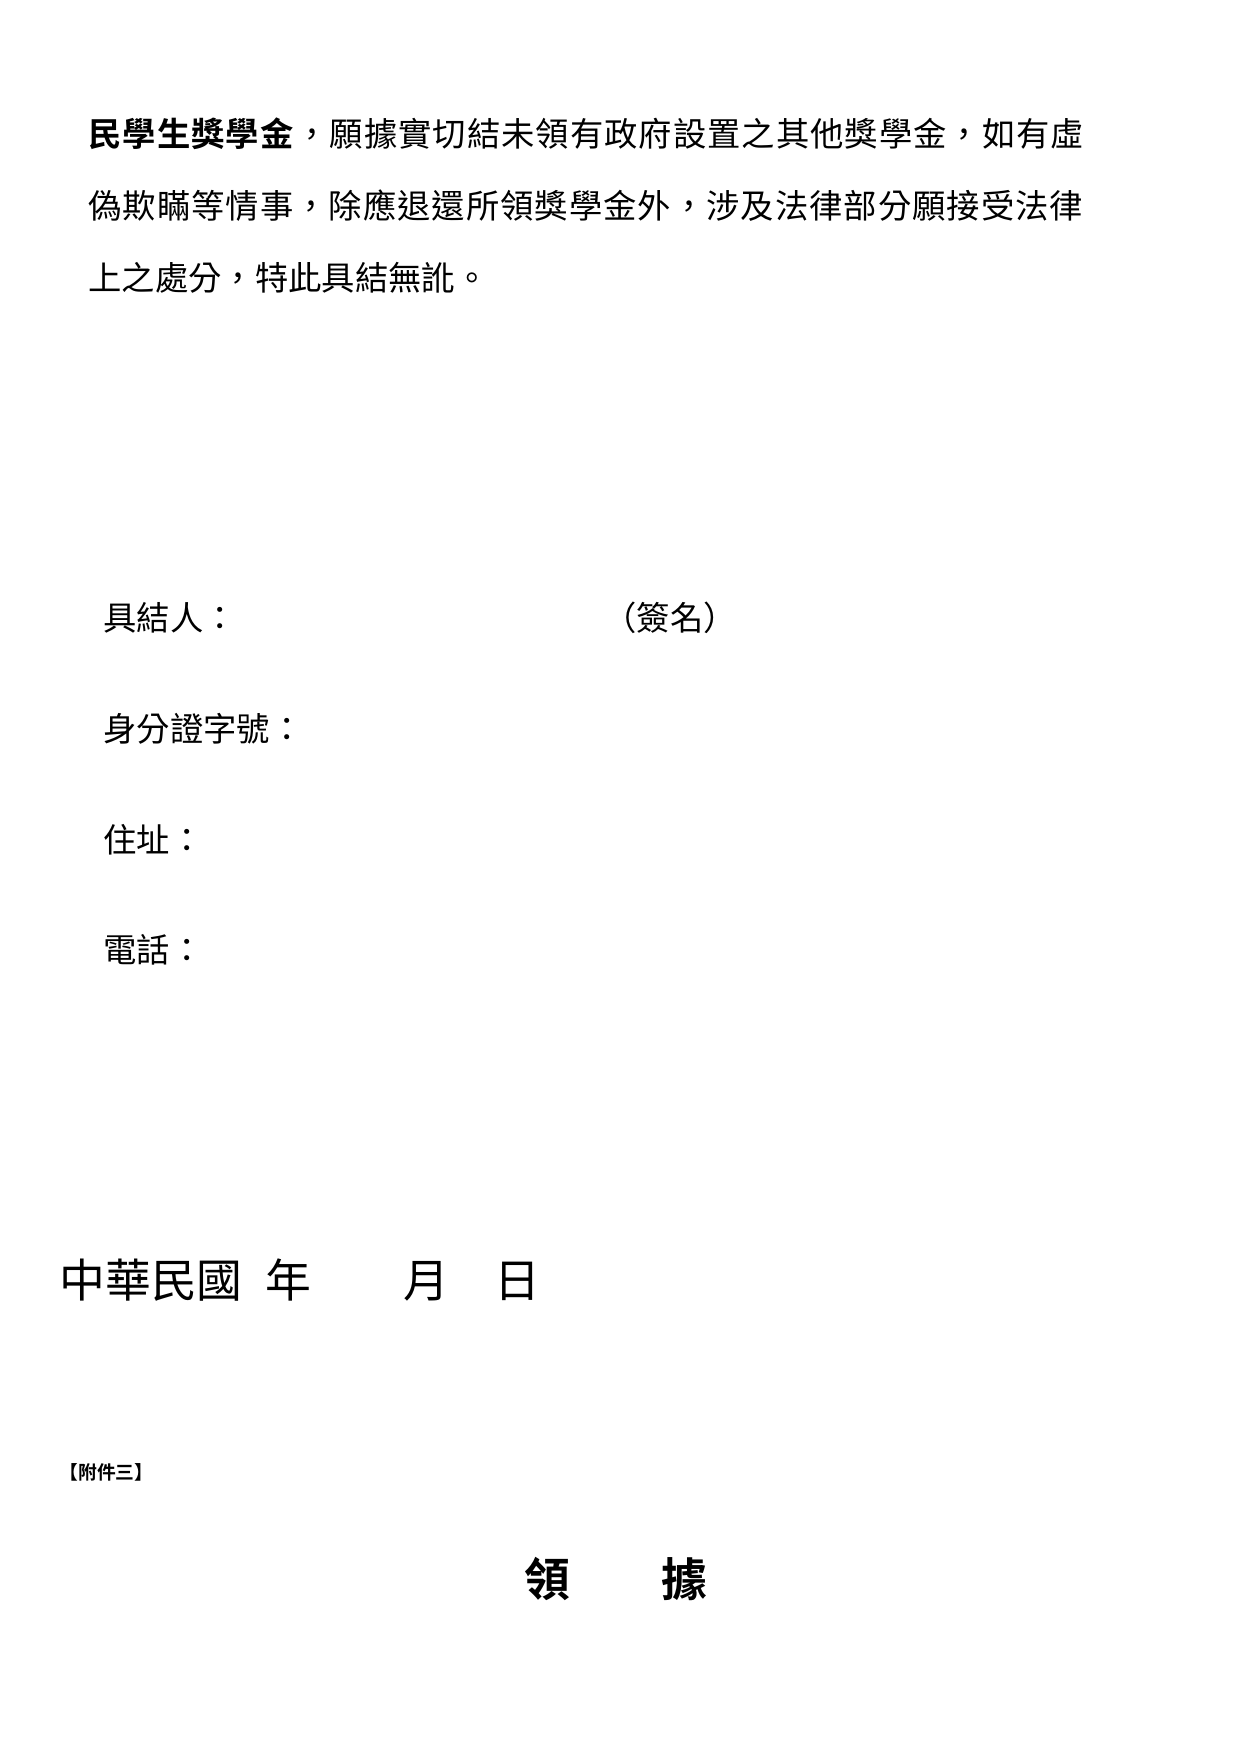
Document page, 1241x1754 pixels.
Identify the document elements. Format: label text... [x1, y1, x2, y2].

text 住址： [103, 796, 1181, 858]
text 電話： [103, 907, 1181, 969]
text 中華民國 年 月 日 [59, 1205, 1181, 1330]
text 身分證字號： [103, 685, 1181, 748]
text 【附件三】 [59, 1457, 1181, 1484]
text 具結人： （簽名） [103, 574, 1181, 637]
text 民學生獎學金，願據實切結未領有政府設置之其他獎學金，如有虛偽欺瞞等情事，除應退還所領獎學金外，涉及法律部分願接受法律上之處分，特此具結無訛。 [88, 108, 1087, 300]
